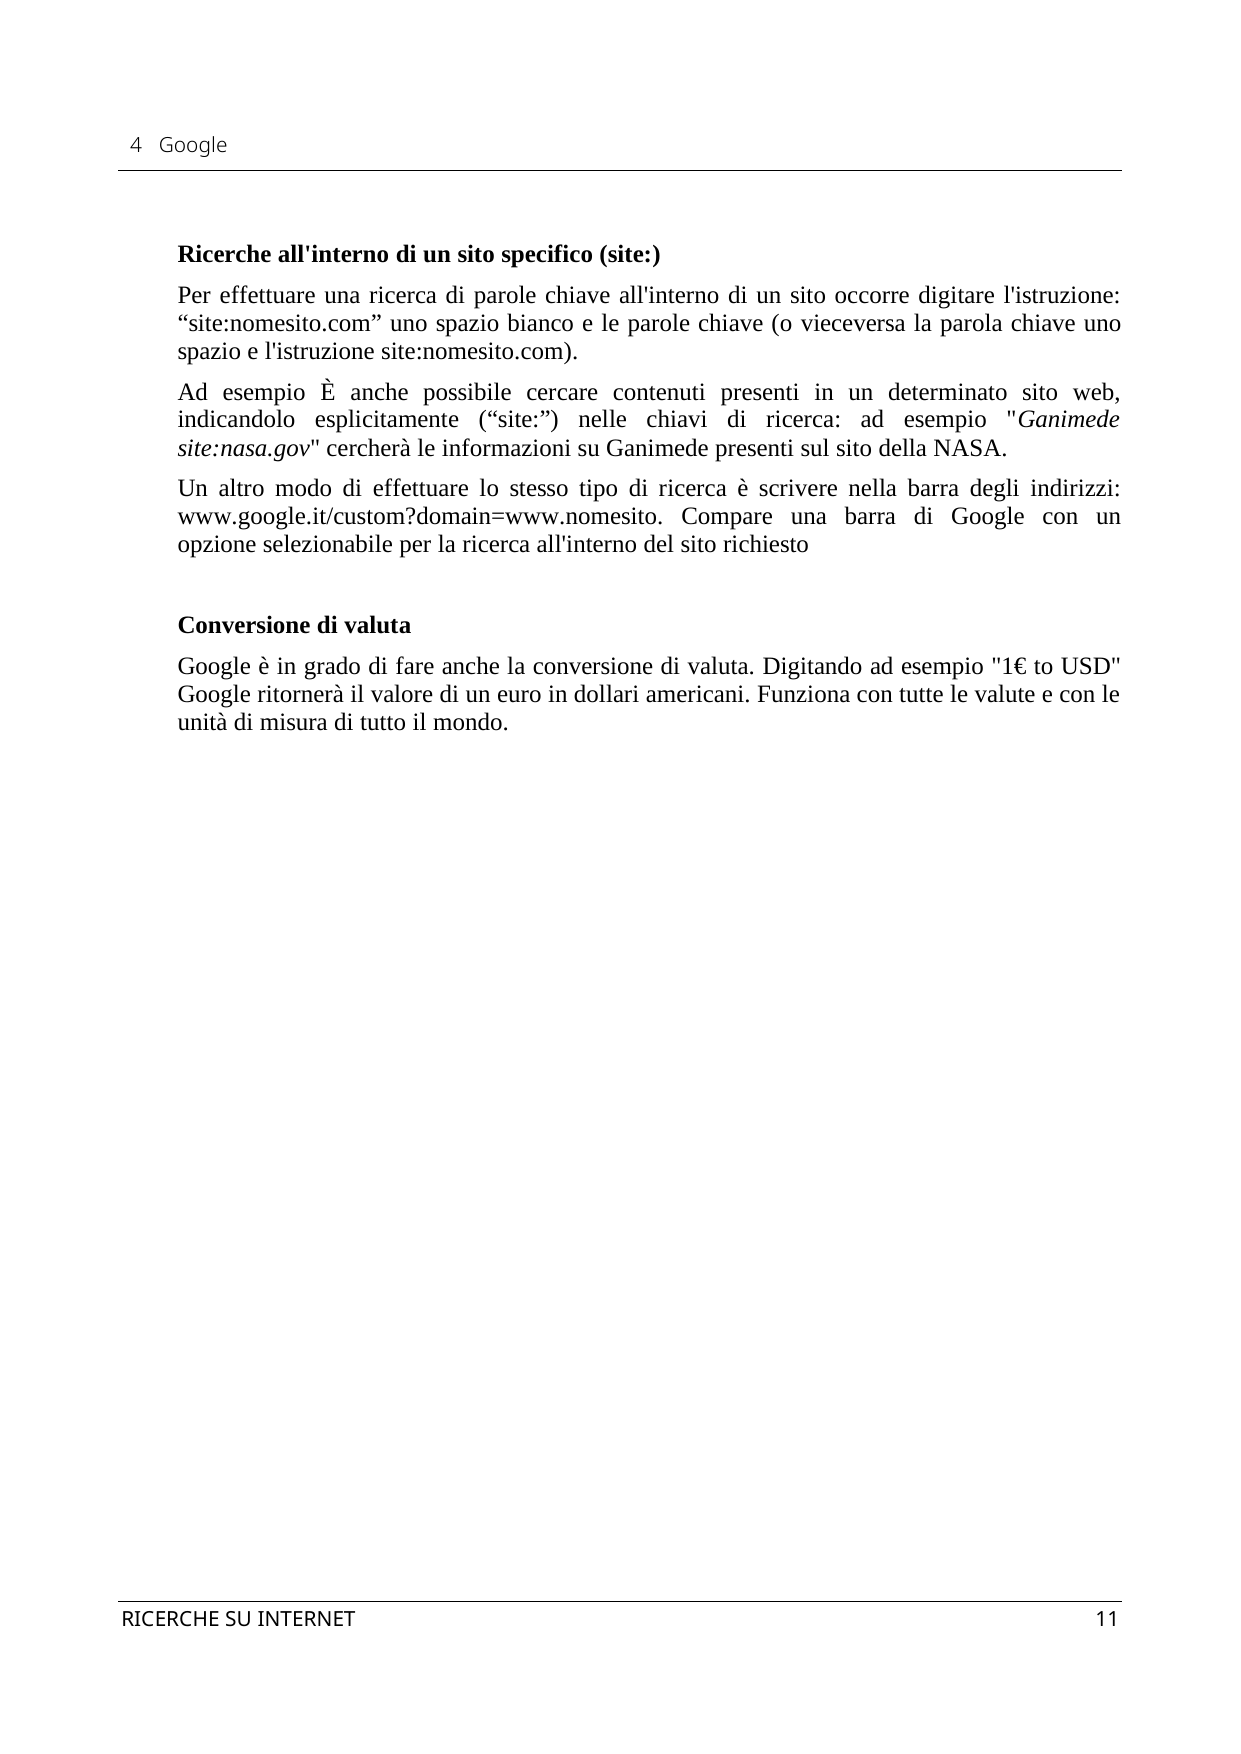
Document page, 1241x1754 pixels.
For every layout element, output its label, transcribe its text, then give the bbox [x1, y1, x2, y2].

text Ad esempio È anche possibile cercare contenuti presenti in un determinato sito web, indicandolo esplicitamente (“site:”) nelle chiavi di ricerca: ad esempio "Ganimede site:nasa.gov" cercherà le informazioni su Ganimede presenti sul sito della NASA. [177, 377, 1122, 461]
text Google è in grado di fare anche la conversione di valuta. Digitando ad esempio "1€ to USD" Google ritornerà il valore di un euro in dollari americani. Funziona con tutte le valute e con le unità di misura di tutto il mondo. [177, 652, 1122, 736]
text Conversione di valuta [177, 611, 1122, 639]
text Per effettuare una ricerca di parole chiave all'interno di un sito occorre digitare l'istruzione: “site:nomesito.com” uno spazio bianco e le parole chiave (o vieceversa la parola chiave uno spazio e l'istruzione site:nomesito.com). [177, 281, 1122, 365]
text Un altro modo di effettuare lo stesso tipo di ricerca è scrivere nella barra degli indirizzi: www.google.it/custom?domain=www.nomesito. Compare una barra di Google con un opzione selezionabile per la ricerca all'interno del sito richiesto [177, 474, 1122, 558]
text Ricerche all'interno di un sito specifico (site:) [177, 240, 1122, 268]
